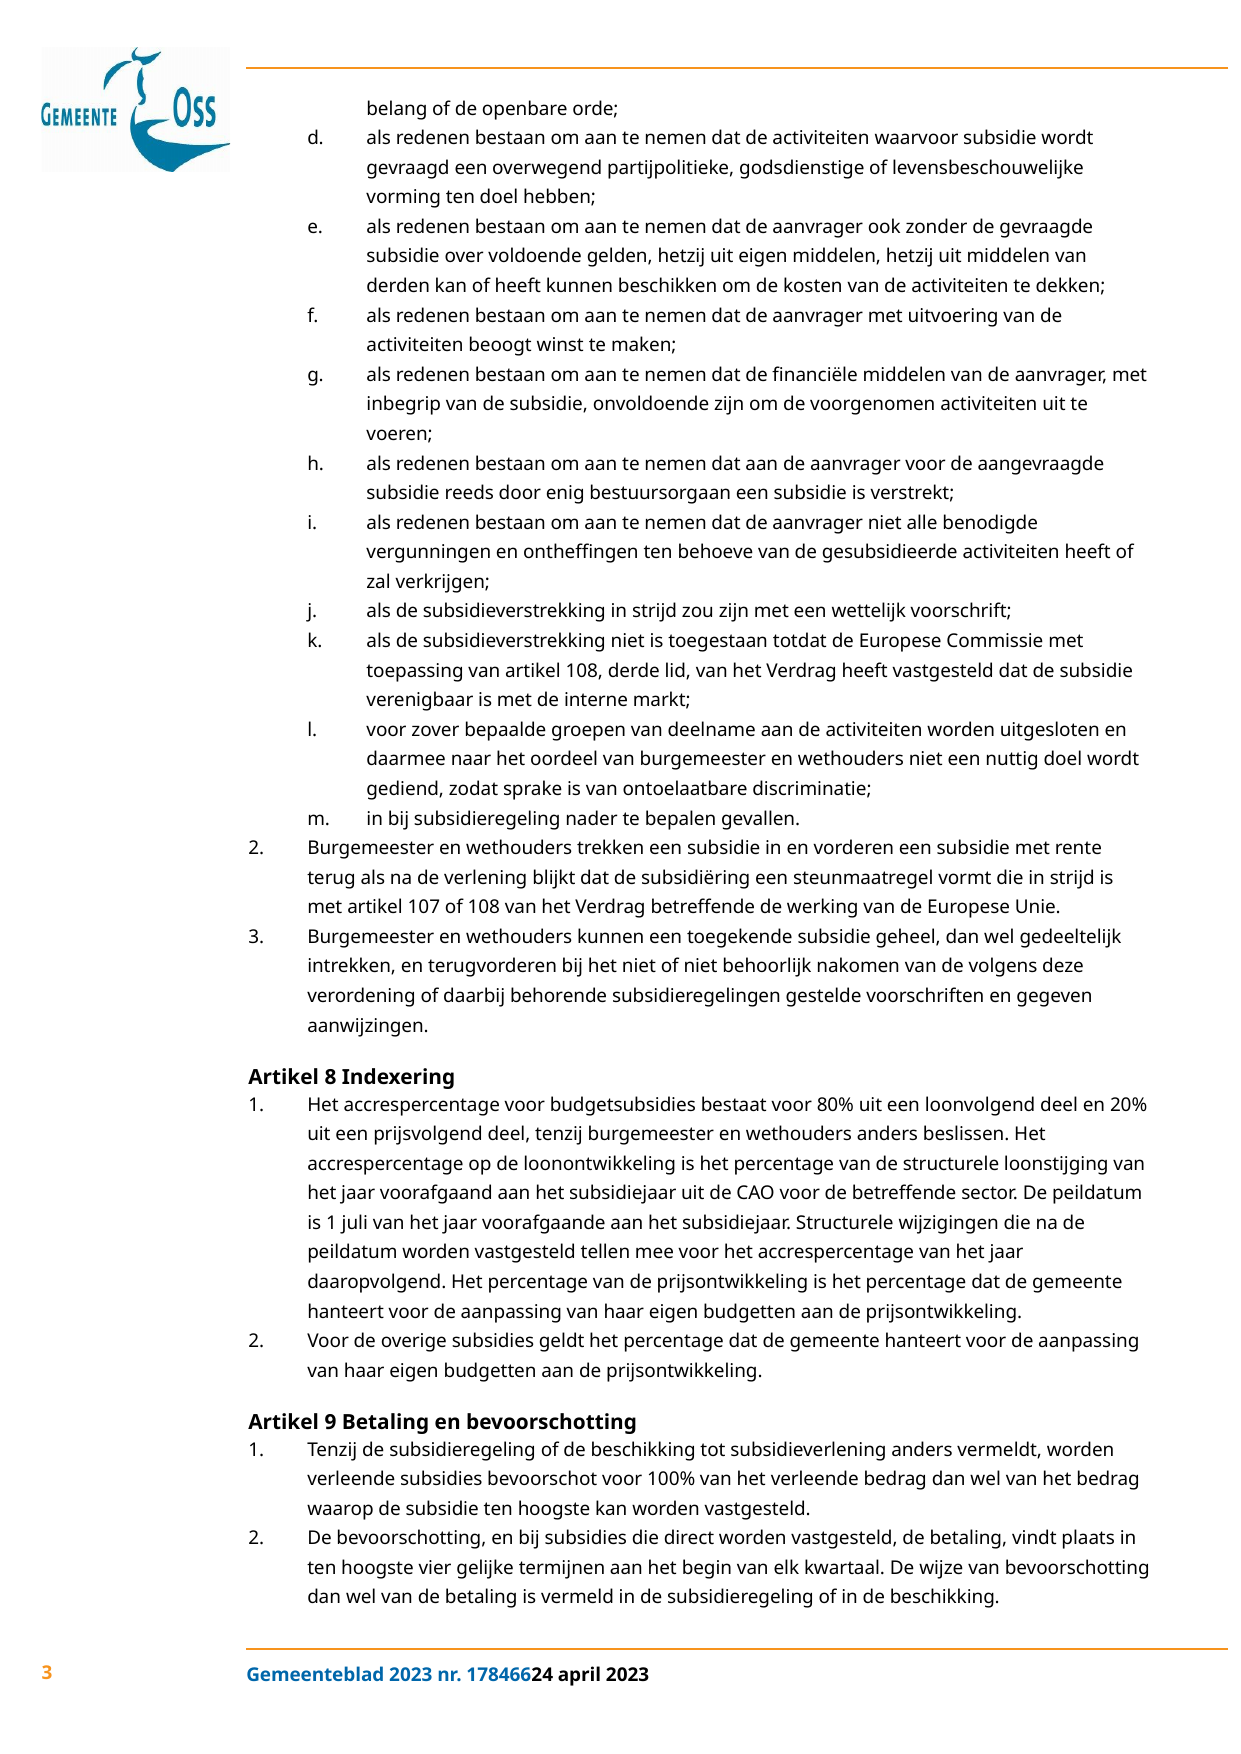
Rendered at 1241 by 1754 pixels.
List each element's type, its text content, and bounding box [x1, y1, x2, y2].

list als de subsidieverstrekking in strijd zou zijn met een wettelijk voorschrift; [307, 598, 1152, 623]
list als redenen bestaan om aan te nemen dat de financiële middelen van de aanvrager, met inbegrip van de subsidie, onvoldoende zijn om de voorgenomen activiteiten uit te voeren; [307, 361, 1152, 446]
list als redenen bestaan om aan te nemen dat de aanvrager niet alle benodigde vergunningen en ontheffingen ten behoeve van de gesubsidieerde activiteiten heeft of zal verkrijgen; [307, 509, 1152, 594]
list belang of de openbare orde; [307, 95, 1152, 121]
list Voor de overige subsidies geldt het percentage dat de gemeente hanteert voor de aanpassing van haar eigen budgetten aan de prijsontwikkeling. [248, 1327, 1152, 1383]
list Burgemeester en wethouders trekken een subsidie in en vorderen een subsidie met rente terug als na de verlening blijkt dat de subsidiëring een steunmaatregel vormt die in strijd is met artikel 107 of 108 van het Verdrag betreffende de werking van de Europese Unie. [248, 834, 1152, 919]
list als redenen bestaan om aan te nemen dat de aanvrager met uitvoering van de activiteiten beoogt winst te maken; [307, 302, 1152, 357]
list als redenen bestaan om aan te nemen dat de activiteiten waarvoor subsidie wordt gevraagd een overwegend partijpolitieke, godsdienstige of levensbeschouwelijke vorming ten doel hebben; [307, 124, 1152, 209]
text Artikel 8 Indexering [248, 1062, 1152, 1091]
list De bevoorschotting, en bij subsidies die direct worden vastgesteld, de betaling, vindt plaats in ten hoogste vier gelijke termijnen aan het begin van elk kwartaal. De wijze van bevoorschotting dan wel van de betaling is vermeld in de subsidieregeling of in de beschikking. [248, 1524, 1152, 1609]
list Tenzij de subsidieregeling of de beschikking tot subsidieverlening anders vermeldt, worden verleende subsidies bevoorschot voor 100% van het verleende bedrag dan wel van het bedrag waarop de subsidie ten hoogste kan worden vastgesteld. [248, 1436, 1152, 1521]
picture [41, 47, 231, 172]
list als redenen bestaan om aan te nemen dat aan de aanvrager voor de aangevraagde subsidie reeds door enig bestuursorgaan een subsidie is verstrekt; [307, 450, 1152, 505]
list Het accrespercentage voor budgetsubsidies bestaat voor 80% uit een loonvolgend deel en 20% uit een prijsvolgend deel, tenzij burgemeester en wethouders anders beslissen. Het accrespercentage op de loonontwikkeling is het percentage van de structurele loonstijging van het jaar voorafgaand aan het subsidiejaar uit de CAO voor de betreffende sector. De peildatum is 1 juli van het jaar voorafgaande aan het subsidiejaar. Structurele wijzigingen die na de peildatum worden vastgesteld tellen mee voor het accrespercentage van het jaar daaropvolgend. Het percentage van de prijsontwikkeling is het percentage dat de gemeente hanteert voor de aanpassing van haar eigen budgetten aan de prijsontwikkeling. [248, 1091, 1152, 1323]
list als redenen bestaan om aan te nemen dat de aanvrager ook zonder de gevraagde subsidie over voldoende gelden, hetzij uit eigen middelen, hetzij uit middelen van derden kan of heeft kunnen beschikken om de kosten van de activiteiten te dekken; [307, 213, 1152, 298]
list als de subsidieverstrekking niet is toegestaan totdat de Europese Commissie met toepassing van artikel 108, derde lid, van het Verdrag heeft vastgesteld dat de subsidie verenigbaar is met de interne markt; [307, 627, 1152, 712]
text Artikel 9 Betaling en bevoorschotting [248, 1407, 1152, 1436]
list voor zover bepaalde groepen van deelname aan de activiteiten worden uitgesloten en daarmee naar het oordeel van burgemeester en wethouders niet een nuttig doel wordt gediend, zodat sprake is van ontoelaatbare discriminatie; [307, 716, 1152, 801]
list Burgemeester en wethouders kunnen een toegekende subsidie geheel, dan wel gedeeltelijk intrekken, en terugvorderen bij het niet of niet behoorlijk nakomen van de volgens deze verordening of daarbij behorende subsidieregelingen gestelde voorschriften en gegeven aanwijzingen. [248, 923, 1152, 1038]
list in bij subsidieregeling nader te bepalen gevallen. [307, 805, 1152, 831]
